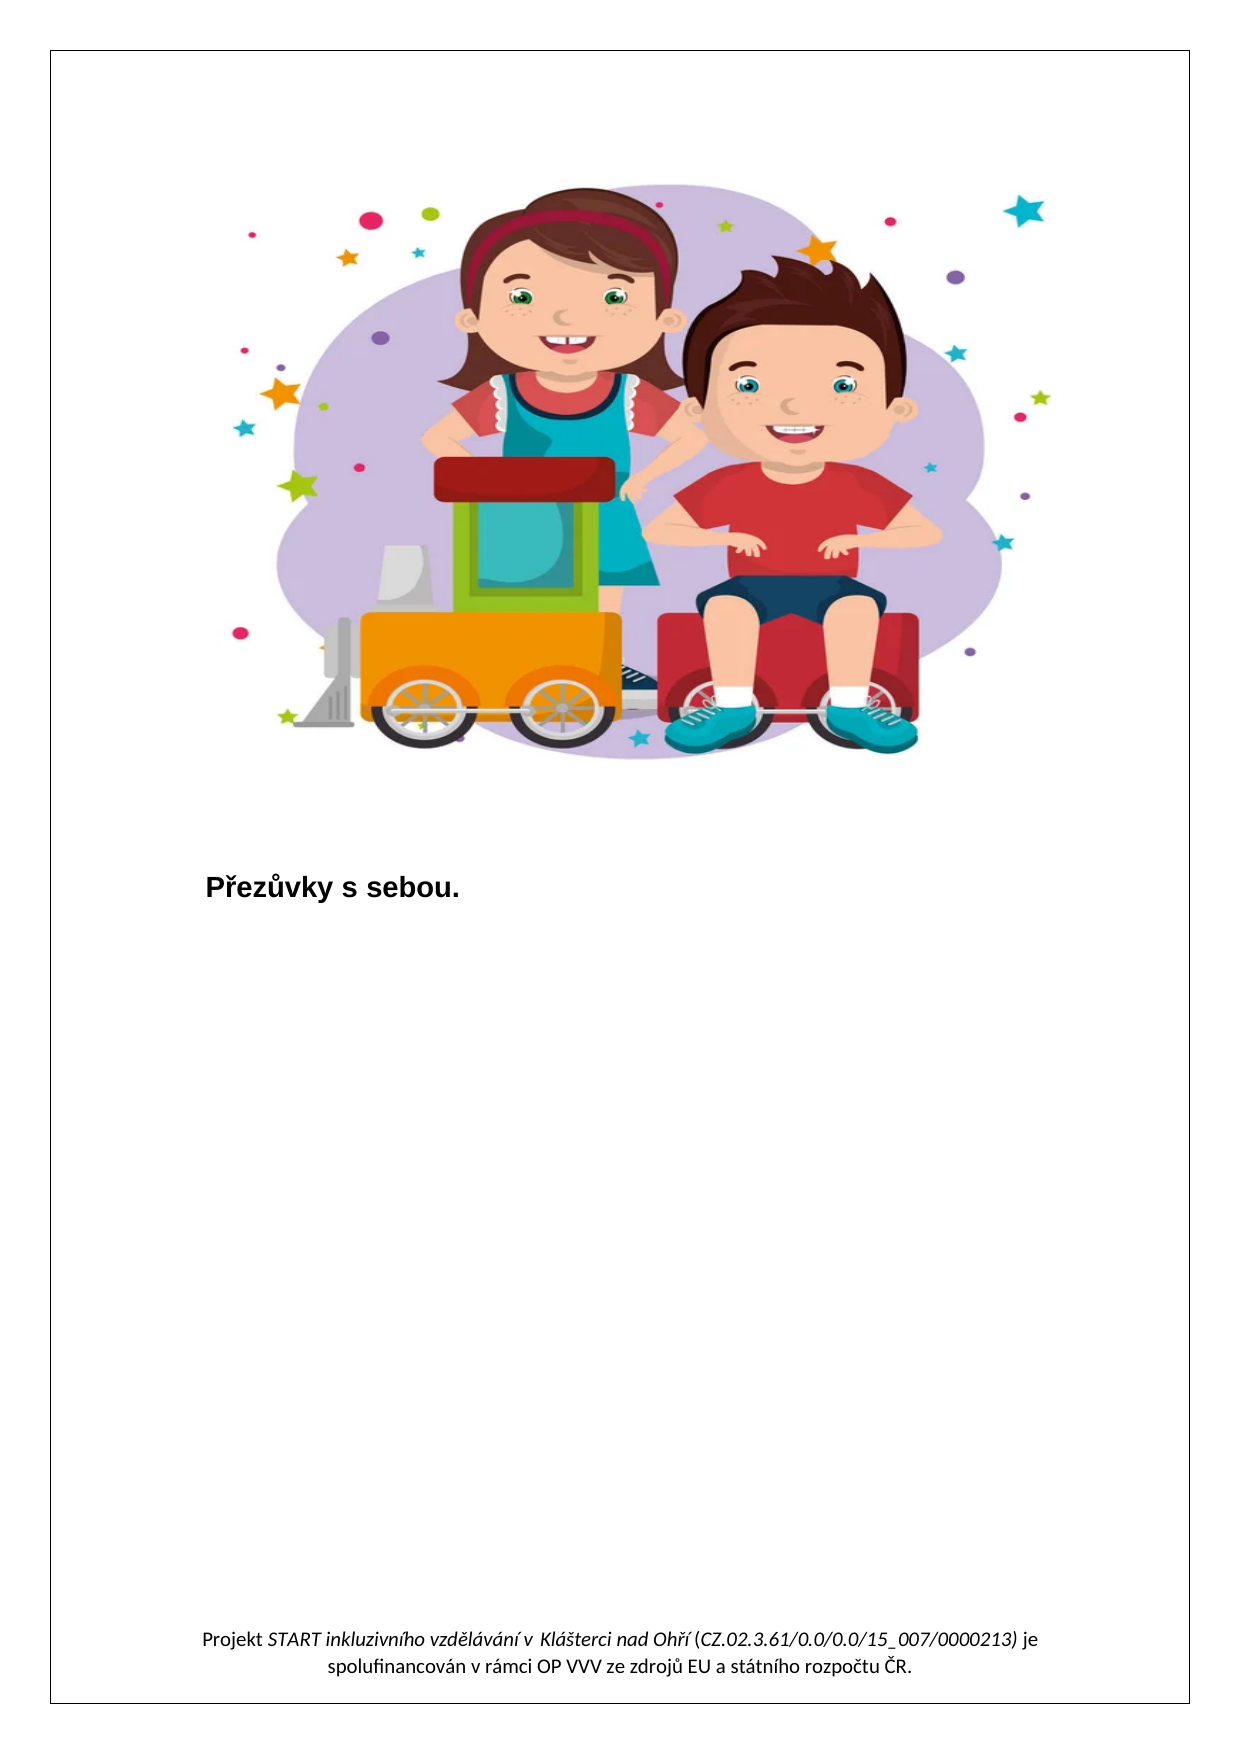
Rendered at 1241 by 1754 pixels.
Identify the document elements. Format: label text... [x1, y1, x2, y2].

picture [215, 148, 1069, 794]
text Přezůvky s sebou. [149, 870, 1092, 903]
